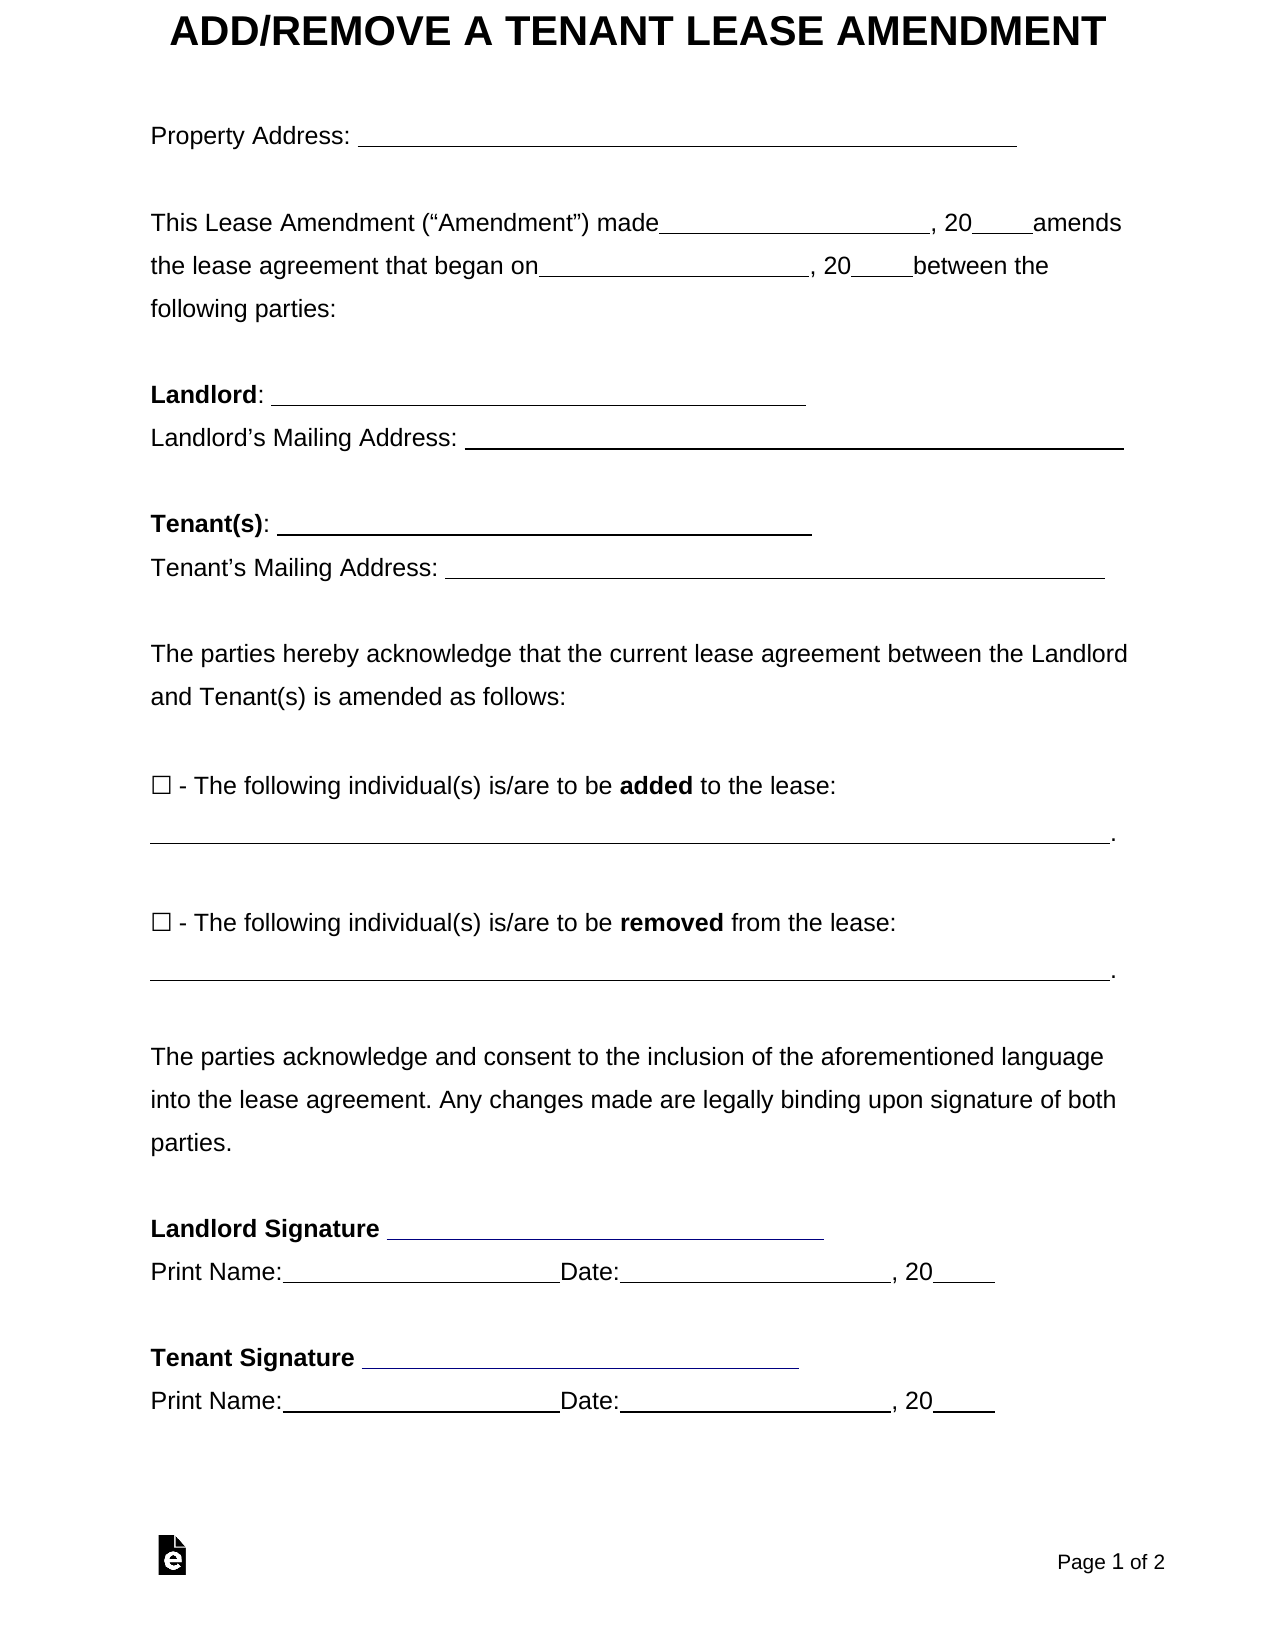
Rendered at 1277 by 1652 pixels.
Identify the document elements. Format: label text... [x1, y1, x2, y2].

text The parties acknowledge and consent to the inclusion of the aforementioned language into the lease agreement. Any changes made are legally binding upon signature of both parties. [150, 1041, 1120, 1156]
list - The following individual(s) is/are to be added to the lease: [150, 768, 1136, 802]
list - The following individual(s) is/are to be removed from the lease: [150, 905, 1136, 939]
text Print Name: Date: , 20 [150, 1386, 1136, 1415]
subtitle Landlord Signature [150, 1214, 1136, 1243]
text This Lease Amendment (“Amendment”) made , 20 amends the lease agreement that began on , 20 between the following parties: [150, 208, 1124, 323]
text Landlord: [150, 380, 1136, 409]
text . [150, 955, 1136, 984]
text Tenant’s Mailing Address: [150, 553, 1136, 581]
text Tenant(s): [150, 509, 1136, 538]
subtitle Tenant Signature [150, 1343, 1136, 1372]
text Property Address: [150, 121, 1136, 150]
text . [150, 818, 1136, 847]
text Print Name: Date: , 20 [150, 1257, 1136, 1286]
title ADD/REMOVE A TENANT LEASE AMENDMENT [169, 6, 1136, 54]
text The parties hereby acknowledge that the current lease agreement between the Landlord and Tenant(s) is amended as follows: [150, 639, 1136, 710]
text Landlord’s Mailing Address: [150, 423, 1136, 452]
